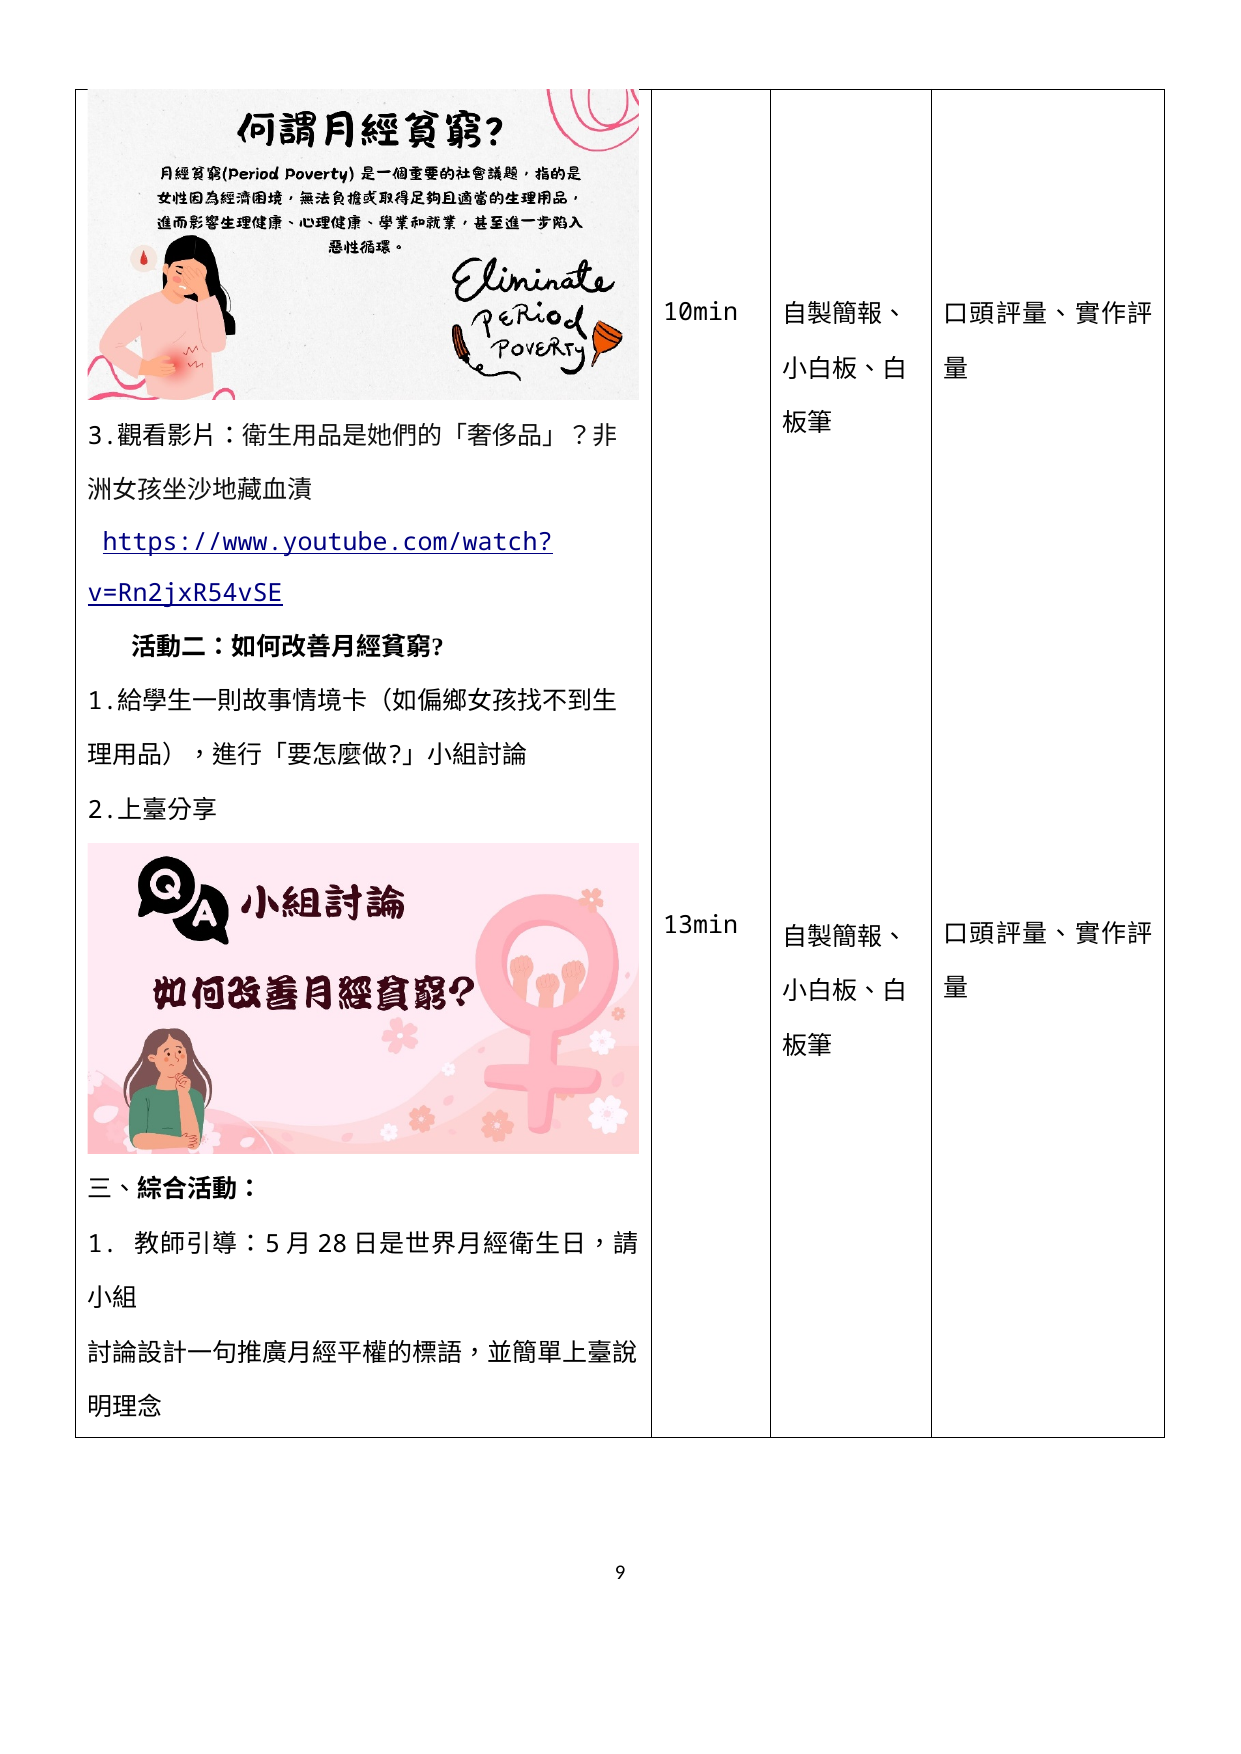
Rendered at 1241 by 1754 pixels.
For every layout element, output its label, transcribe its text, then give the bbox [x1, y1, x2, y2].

table_cell 10min 13min [652, 90, 770, 1437]
table_cell 3.觀看影片：衛生用品是她們的「奢侈品」？非洲女孩坐沙地藏血漬 https://www.youtube.com/watch?v=Rn2jxR54vSE 活動二：如何改善月經貧窮? 1.給學生一則故事情境卡（如偏鄉女孩找不到生理用品），進行「要怎麼做?」小組討論 2.上臺分享 三、綜合活動： 1. 教師引導：5月28日是世界月經衛生日，請小組 討論設計一句推廣月經平權的標語，並簡單上臺說明理念 [76, 90, 651, 1437]
table_cell 口頭評量、實作評量 口頭評量、實作評量 [932, 90, 1164, 1437]
table_cell 自製簡報、小白板、白板筆 自製簡報、小白板、白板筆 [771, 90, 931, 1437]
